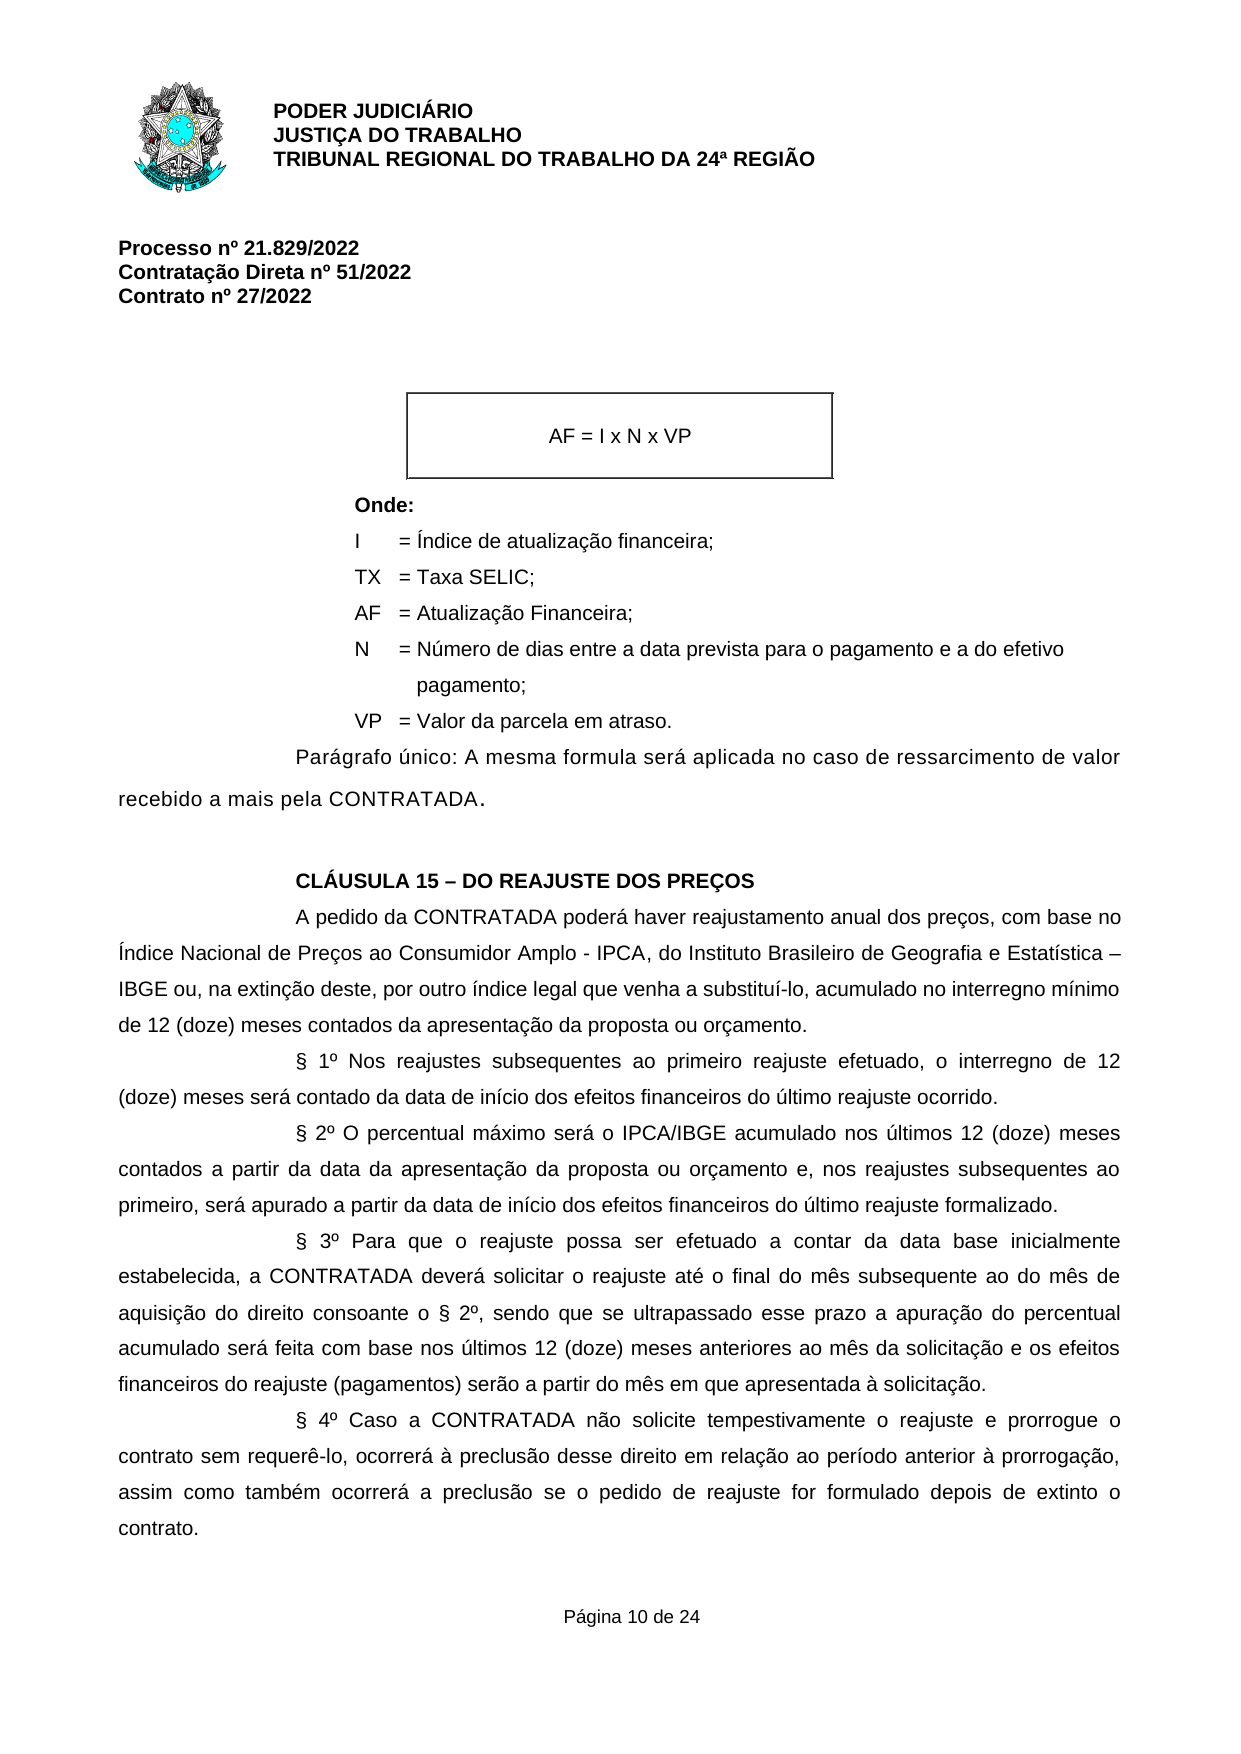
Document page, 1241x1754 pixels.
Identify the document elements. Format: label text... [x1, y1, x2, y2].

text § 2º O percentual máximo será o IPCA/IBGE acumulado nos últimos 12 (doze) meses contados a partir da data da apresentação da proposta ou orçamento e, nos reajustes subsequentes ao primeiro, será apurado a partir da data de início dos efeitos financeiros do último reajuste formalizado. [118, 1121, 1122, 1216]
text CLÁUSULA 15 – DO REAJUSTE DOS PREÇOS [118, 869, 1122, 893]
table_header AF = I x N x VP [409, 395, 831, 477]
text Parágrafo único: A mesma formula será aplicada no caso de ressarcimento de valor recebido a mais pela CONTRATADA. [118, 744, 1122, 812]
text Onde: [354, 492, 1122, 516]
text I = Índice de atualização financeira; [354, 529, 1122, 553]
text A pedido da CONTRATADA poderá haver reajustamento anual dos preços, com base no Índice Nacional de Preços ao Consumidor Amplo - IPCA, do Instituto Brasileiro de Geografia e Estatística – IBGE ou, na extinção deste, por outro índice legal que venha a substituí-lo, acumulado no interregno mínimo de 12 (doze) meses contados da apresentação da proposta ou orçamento. [118, 905, 1122, 1037]
text AF = Atualização Financeira; [354, 601, 1122, 625]
text VP = Valor da parcela em atraso. [354, 708, 1122, 732]
picture [133, 81, 228, 193]
text § 4º Caso a CONTRATADA não solicite tempestivamente o reajuste e prorrogue o contrato sem requerê-lo, ocorrerá à preclusão desse direito em relação ao período anterior à prorrogação, assim como também ocorrerá a preclusão se o pedido de reajuste for formulado depois de extinto o contrato. [118, 1408, 1122, 1540]
text TX = Taxa SELIC; [354, 565, 1122, 589]
text N = Número de dias entre a data prevista para o pagamento e a do efetivo pagamento; [354, 637, 1107, 697]
text § 1º Nos reajustes subsequentes ao primeiro reajuste efetuado, o interregno de 12 (doze) meses será contado da data de início dos efeitos financeiros do último reajuste ocorrido. [118, 1049, 1122, 1109]
text § 3º Para que o reajuste possa ser efetuado a contar da data base inicialmente estabelecida, a CONTRATADA deverá solicitar o reajuste até o final do mês subsequente ao do mês de aquisição do direito consoante o § 2º, sendo que se ultrapassado esse prazo a apuração do percentual acumulado será feita com base nos últimos 12 (doze) meses anteriores ao mês da solicitação e os efeitos financeiros do reajuste (pagamentos) serão a partir do mês em que apresentada à solicitação. [118, 1228, 1122, 1396]
